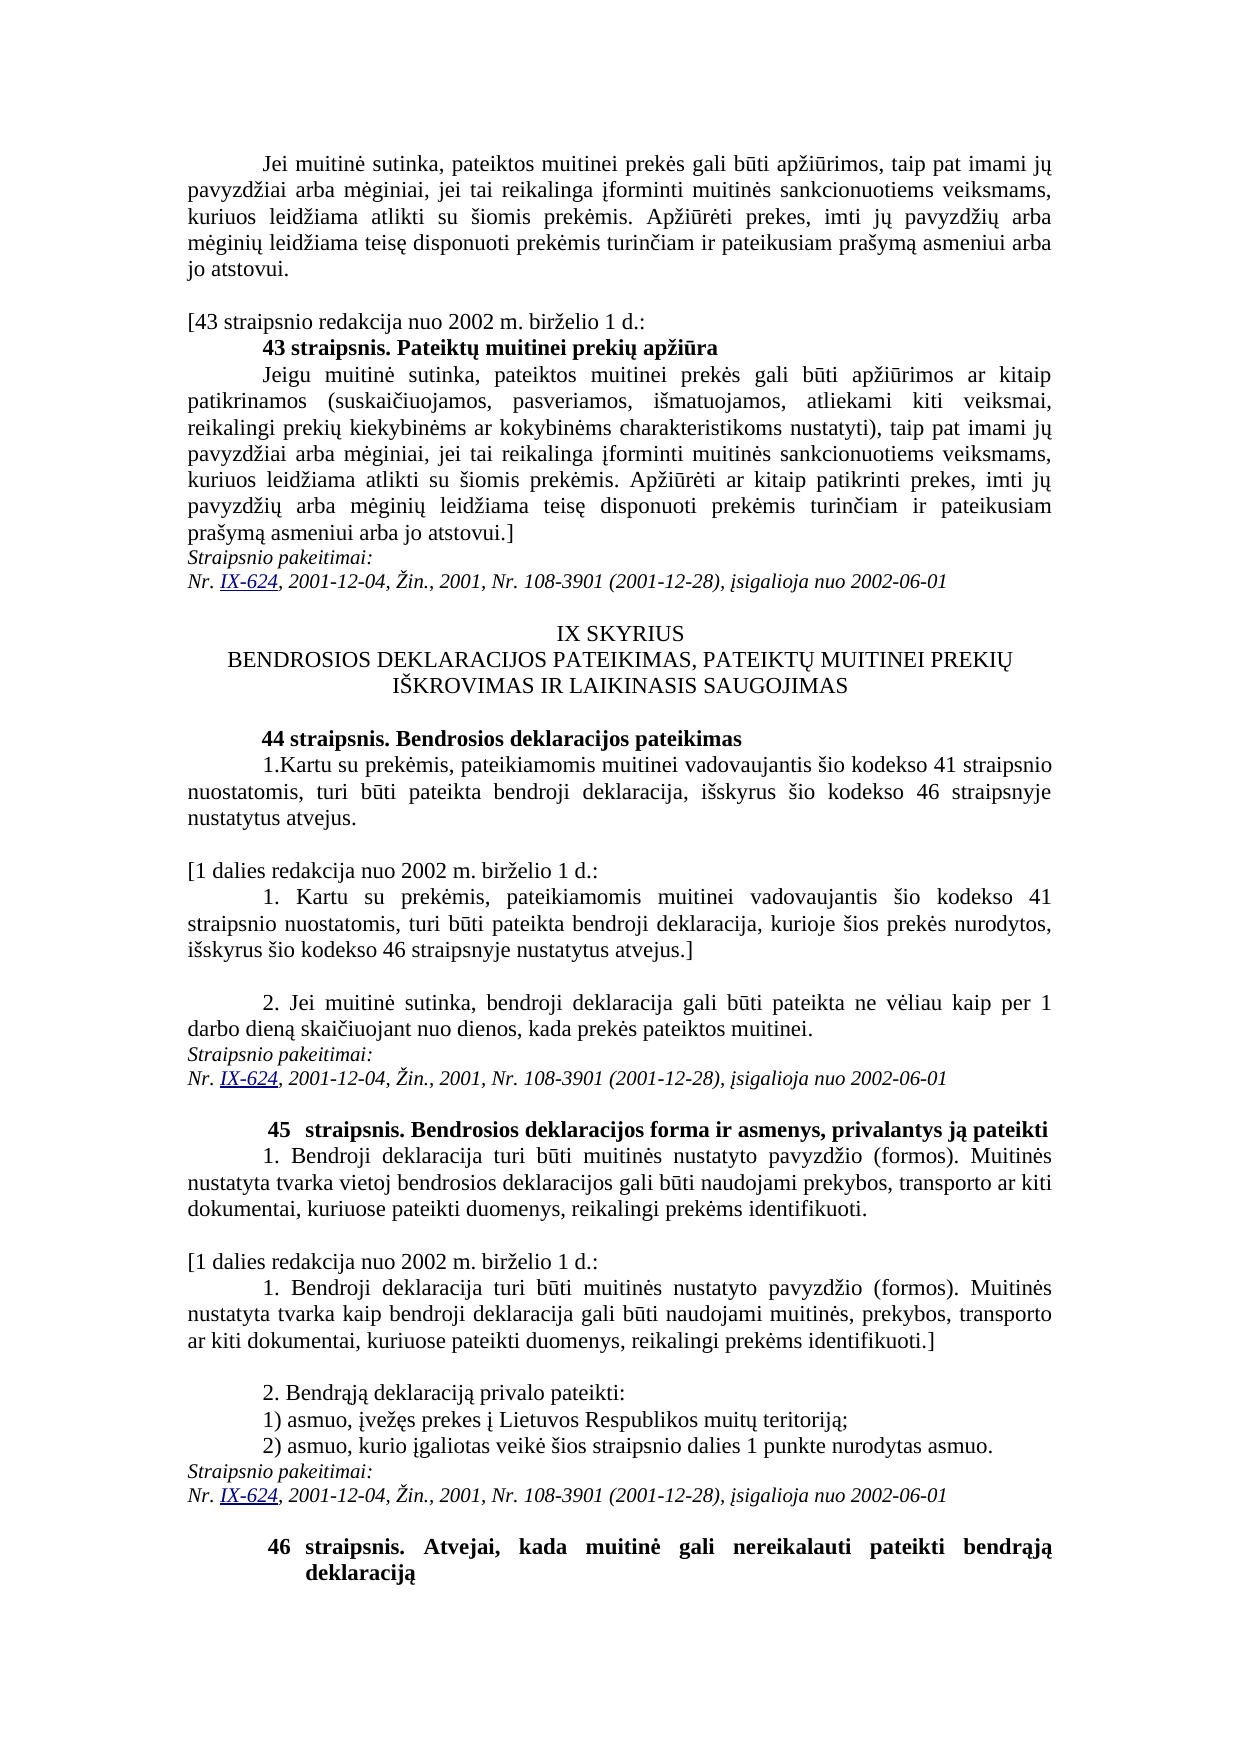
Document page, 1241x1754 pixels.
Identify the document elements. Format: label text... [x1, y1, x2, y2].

text 1. Bendroji deklaracija turi būti muitinės nustatyto pavyzdžio (formos). Muitinės nustatyta tvarka kaip bendroji deklaracija gali būti naudojami muitinės, prekybos, transporto ar kiti dokumentai, kuriuose pateikti duomenys, reikalingi prekėms identifikuoti.] [187, 1274, 1053, 1353]
text Jei muitinė sutinka, pateiktos muitinei prekės gali būti apžiūrimos, taip pat imami jų pavyzdžiai arba mėginiai, jei tai reikalinga įforminti muitinės sankcionuotiems veiksmams, kuriuos leidžiama atlikti su šiomis prekėmis. Apžiūrėti prekes, imti jų pavyzdžių arba mėginių leidžiama teisę disponuoti prekėmis turinčiam ir pateikusiam prašymą asmeniui arba jo atstovui. [187, 150, 1053, 282]
text 1. Bendroji deklaracija turi būti muitinės nustatyto pavyzdžio (formos). Muitinės nustatyta tvarka vietoj bendrosios deklaracijos gali būti naudojami prekybos, transporto ar kiti dokumentai, kuriuose pateikti duomenys, reikalingi prekėms identifikuoti. [187, 1142, 1053, 1221]
text BENDROSIOS DEKLARACIJOS PATEIKIMAS, PATEIKTŲ MUITINEI PREKIŲ [187, 646, 1053, 672]
text 1) asmuo, įvežęs prekes į Lietuvos Respublikos muitų teritoriją; [187, 1406, 1053, 1432]
text 1. Kartu su prekėmis, pateikiamomis muitinei vadovaujantis šio kodekso 41 straipsnio nuostatomis, turi būti pateikta bendroji deklaracija, kurioje šios prekės nurodytos, išskyrus šio kodekso 46 straipsnyje nustatytus atvejus.] [187, 883, 1053, 962]
text [43 straipsnio redakcija nuo 2002 m. birželio 1 d.: [187, 308, 1053, 334]
text 1.Kartu su prekėmis, pateikiamomis muitinei vadovaujantis šio kodekso 41 straipsnio nuostatomis, turi būti pateikta bendroji deklaracija, išskyrus šio kodekso 46 straipsnyje nustatytus atvejus. [187, 752, 1053, 831]
text [1 dalies redakcija nuo 2002 m. birželio 1 d.: [187, 1248, 1053, 1274]
text Nr. IX-624, 2001-12-04, Žin., 2001, Nr. 108-3901 (2001-12-28), įsigalioja nuo 2002-06-01 [187, 569, 1053, 593]
text Straipsnio pakeitimai: [187, 1041, 1053, 1066]
text Nr. IX-624, 2001-12-04, Žin., 2001, Nr. 108-3901 (2001-12-28), įsigalioja nuo 2002-06-01 [187, 1483, 1053, 1507]
text 43 straipsnis. Pateiktų muitinei prekių apžiūra [187, 334, 1053, 361]
text IŠKROVIMAS IR LAIKINASIS SAUGOJIMAS [187, 672, 1053, 699]
list straipsnis. Bendrosios deklaracijos forma ir asmenys, privalantys ją pateikti [268, 1116, 1053, 1142]
text Jeigu muitinė sutinka, pateiktos muitinei prekės gali būti apžiūrimos ar kitaip patikrinamos (suskaičiuojamos, pasveriamos, išmatuojamos, atliekami kiti veiksmai, reikalingi prekių kiekybinėms ar kokybinėms charakteristikoms nustatyti), taip pat imami jų pavyzdžiai arba mėginiai, jei tai reikalinga įforminti muitinės sankcionuotiems veiksmams, kuriuos leidžiama atlikti su šiomis prekėmis. Apžiūrėti ar kitaip patikrinti prekes, imti jų pavyzdžių arba mėginių leidžiama teisę disponuoti prekėmis turinčiam ir pateikusiam prašymą asmeniui arba jo atstovui.] [187, 361, 1053, 545]
text Straipsnio pakeitimai: [187, 545, 1053, 569]
text [1 dalies redakcija nuo 2002 m. birželio 1 d.: [187, 857, 1053, 883]
list straipsnis. Atvejai, kada muitinė gali nereikalauti pateikti bendrąją deklaraciją [268, 1533, 1053, 1586]
text Nr. IX-624, 2001-12-04, Žin., 2001, Nr. 108-3901 (2001-12-28), įsigalioja nuo 2002-06-01 [187, 1066, 1053, 1089]
text 2) asmuo, kurio įgaliotas veikė šios straipsnio dalies 1 punkte nurodytas asmuo. [187, 1432, 1053, 1458]
text 2. Bendrąją deklaraciją privalo pateikti: [187, 1379, 1053, 1406]
text Straipsnio pakeitimai: [187, 1458, 1053, 1483]
text IX SKYRIUS [187, 620, 1053, 646]
text 2. Jei muitinė sutinka, bendroji deklaracija gali būti pateikta ne vėliau kaip per 1 darbo dieną skaičiuojant nuo dienos, kada prekės pateiktos muitinei. [187, 989, 1053, 1041]
text 44 straipsnis. Bendrosios deklaracijos pateikimas [187, 725, 1053, 752]
